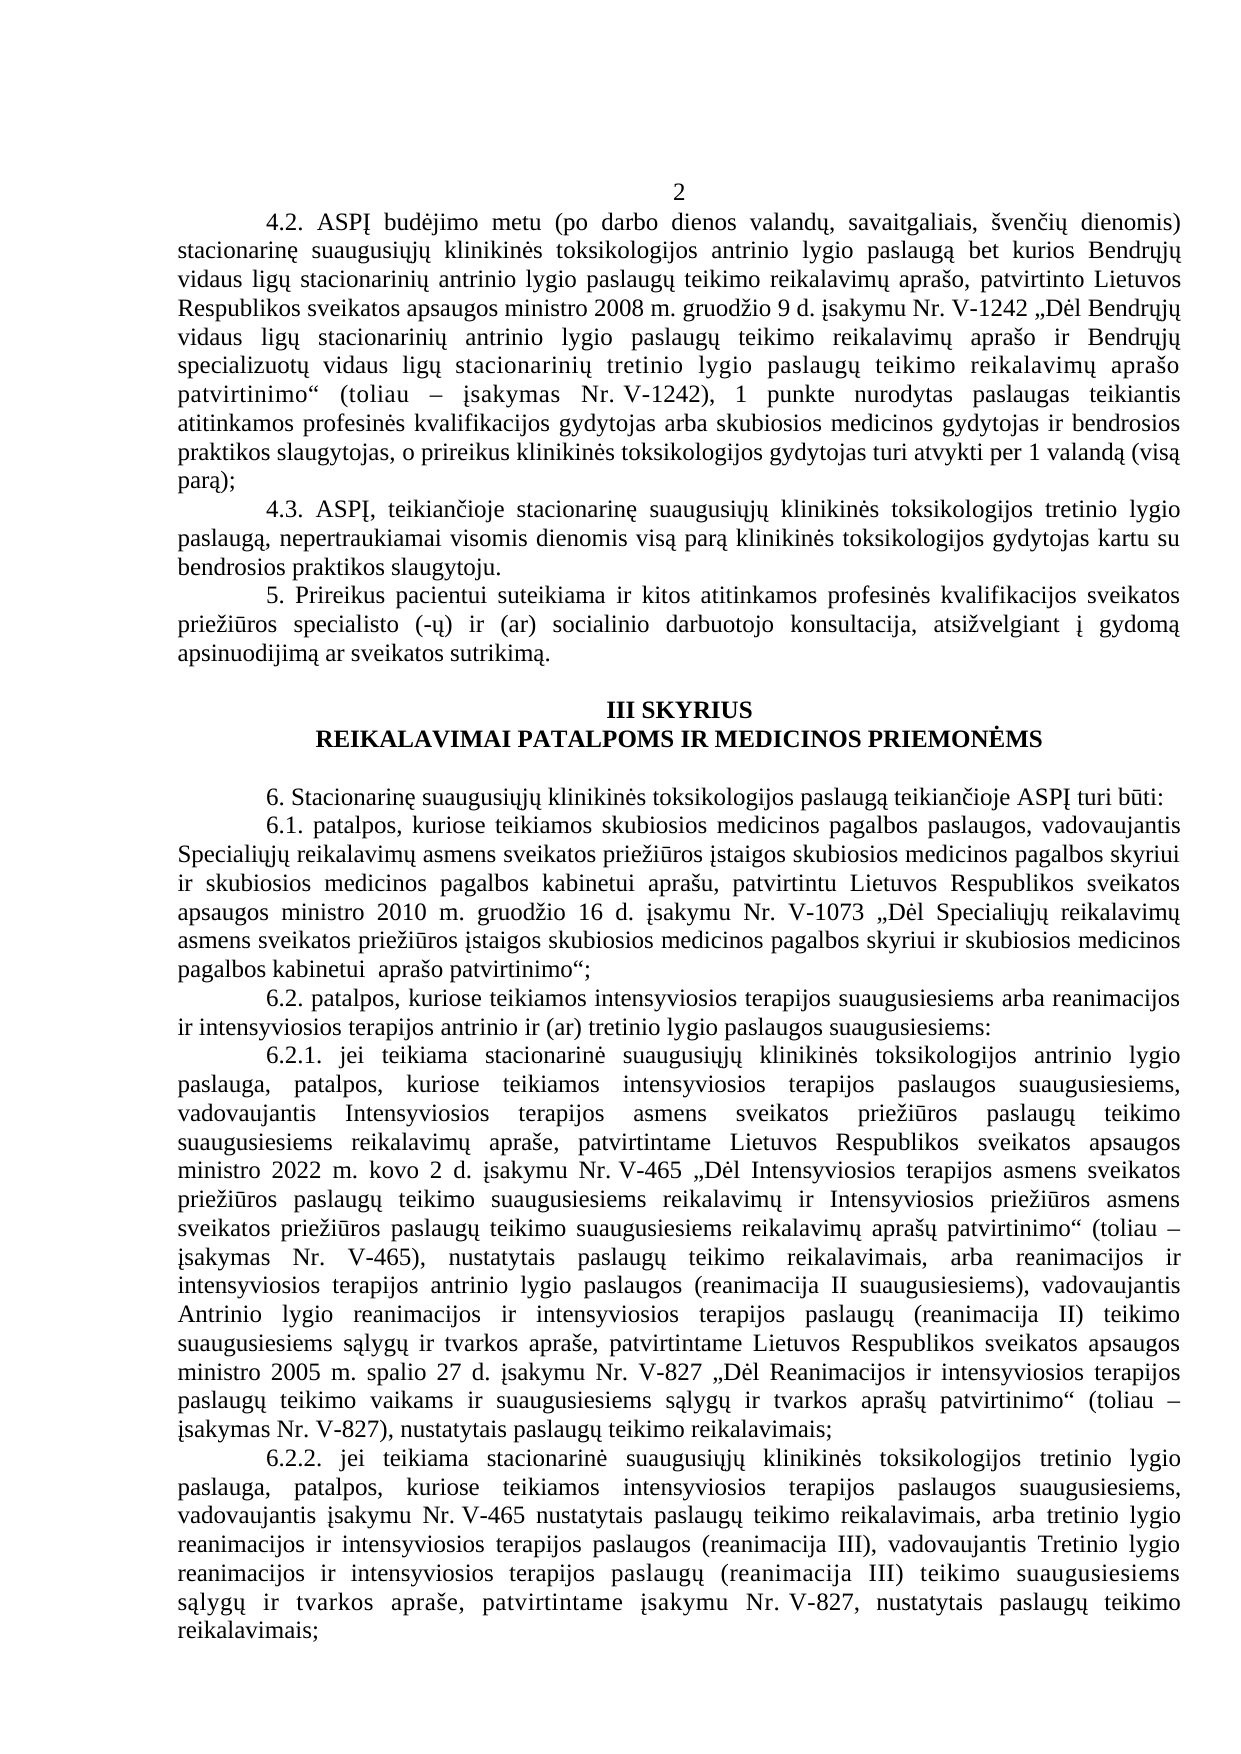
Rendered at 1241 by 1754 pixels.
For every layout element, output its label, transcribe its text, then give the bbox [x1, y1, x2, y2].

text 4.3. ASPĮ, teikiančioje stacionarinę suaugusiųjų klinikinės toksikologijos tretinio lygio paslaugą, nepertraukiamai visomis dienomis visą parą klinikinės toksikologijos gydytojas kartu su bendrosios praktikos slaugytoju. [177, 494, 1181, 580]
text 5. Prireikus pacientui suteikiama ir kitos atitinkamos profesinės kvalifikacijos sveikatos priežiūros specialisto (-ų) ir (ar) socialinio darbuotojo konsultacija, atsižvelgiant į gydomą apsinuodijimą ar sveikatos sutrikimą. [177, 580, 1181, 667]
text 6.2.2. jei teikiama stacionarinė suaugusiųjų klinikinės toksikologijos tretinio lygio paslauga, patalpos, kuriose teikiamos intensyviosios terapijos paslaugos suaugusiesiems, vadovaujantis įsakymu Nr. V-465 nustatytais paslaugų teikimo reikalavimais, arba tretinio lygio reanimacijos ir intensyviosios terapijos paslaugos (reanimacija III), vadovaujantis Tretinio lygio reanimacijos ir intensyviosios terapijos paslaugų (reanimacija III) teikimo suaugusiesiems sąlygų ir tvarkos apraše, patvirtintame įsakymu Nr. V-827, nustatytais paslaugų teikimo reikalavimais; [177, 1443, 1181, 1644]
text 6. Stacionarinę suaugusiųjų klinikinės toksikologijos paslaugą teikiančioje ASPĮ turi būti: [177, 782, 1181, 810]
text 6.2.1. jei teikiama stacionarinė suaugusiųjų klinikinės toksikologijos antrinio lygio paslauga, patalpos, kuriose teikiamos intensyviosios terapijos paslaugos suaugusiesiems, vadovaujantis Intensyviosios terapijos asmens sveikatos priežiūros paslaugų teikimo suaugusiesiems reikalavimų apraše, patvirtintame Lietuvos Respublikos sveikatos apsaugos ministro 2022 m. kovo 2 d. įsakymu Nr. V-465 „Dėl Intensyviosios terapijos asmens sveikatos priežiūros paslaugų teikimo suaugusiesiems reikalavimų ir Intensyviosios priežiūros asmens sveikatos priežiūros paslaugų teikimo suaugusiesiems reikalavimų aprašų patvirtinimo“ (toliau – įsakymas Nr. V-465), nustatytais paslaugų teikimo reikalavimais, arba reanimacijos ir intensyviosios terapijos antrinio lygio paslaugos (reanimacija II suaugusiesiems), vadovaujantis Antrinio lygio reanimacijos ir intensyviosios terapijos paslaugų (reanimacija II) teikimo suaugusiesiems sąlygų ir tvarkos apraše, patvirtintame Lietuvos Respublikos sveikatos apsaugos ministro 2005 m. spalio 27 d. įsakymu Nr. V-827 „Dėl Reanimacijos ir intensyviosios terapijos paslaugų teikimo vaikams ir suaugusiesiems sąlygų ir tvarkos aprašų patvirtinimo“ (toliau – įsakymas Nr. V-827), nustatytais paslaugų teikimo reikalavimais; [177, 1040, 1181, 1443]
text 6.2. patalpos, kuriose teikiamos intensyviosios terapijos suaugusiesiems arba reanimacijos ir intensyviosios terapijos antrinio ir (ar) tretinio lygio paslaugos suaugusiesiems: [177, 983, 1181, 1040]
text 6.1. patalpos, kuriose teikiamos skubiosios medicinos pagalbos paslaugos, vadovaujantis Specialiųjų reikalavimų asmens sveikatos priežiūros įstaigos skubiosios medicinos pagalbos skyriui ir skubiosios medicinos pagalbos kabinetui aprašu, patvirtintu Lietuvos Respublikos sveikatos apsaugos ministro 2010 m. gruodžio 16 d. įsakymu Nr. V-1073 „Dėl Specialiųjų reikalavimų asmens sveikatos priežiūros įstaigos skubiosios medicinos pagalbos skyriui ir skubiosios medicinos pagalbos kabinetui aprašo patvirtinimo“; [177, 810, 1181, 983]
text 4.2. ASPĮ budėjimo metu (po darbo dienos valandų, savaitgaliais, švenčių dienomis) stacionarinę suaugusiųjų klinikinės toksikologijos antrinio lygio paslaugą bet kurios Bendrųjų vidaus ligų stacionarinių antrinio lygio paslaugų teikimo reikalavimų aprašo, patvirtinto Lietuvos Respublikos sveikatos apsaugos ministro 2008 m. gruodžio 9 d. įsakymu Nr. V-1242 „Dėl Bendrųjų vidaus ligų stacionarinių antrinio lygio paslaugų teikimo reikalavimų aprašo ir Bendrųjų specializuotų vidaus ligų stacionarinių tretinio lygio paslaugų teikimo reikalavimų aprašo patvirtinimo“ (toliau – įsakymas Nr. V-1242), 1 punkte nurodytas paslaugas teikiantis atitinkamos profesinės kvalifikacijos gydytojas arba skubiosios medicinos gydytojas ir bendrosios praktikos slaugytojas, o prireikus klinikinės toksikologijos gydytojas turi atvykti per 1 valandą (visą parą); [177, 207, 1181, 494]
text III SKYRIUS [177, 695, 1181, 724]
text REIKALAVIMAI PATALPOMS IR MEDICINOS PRIEMONĖMS [177, 724, 1181, 753]
